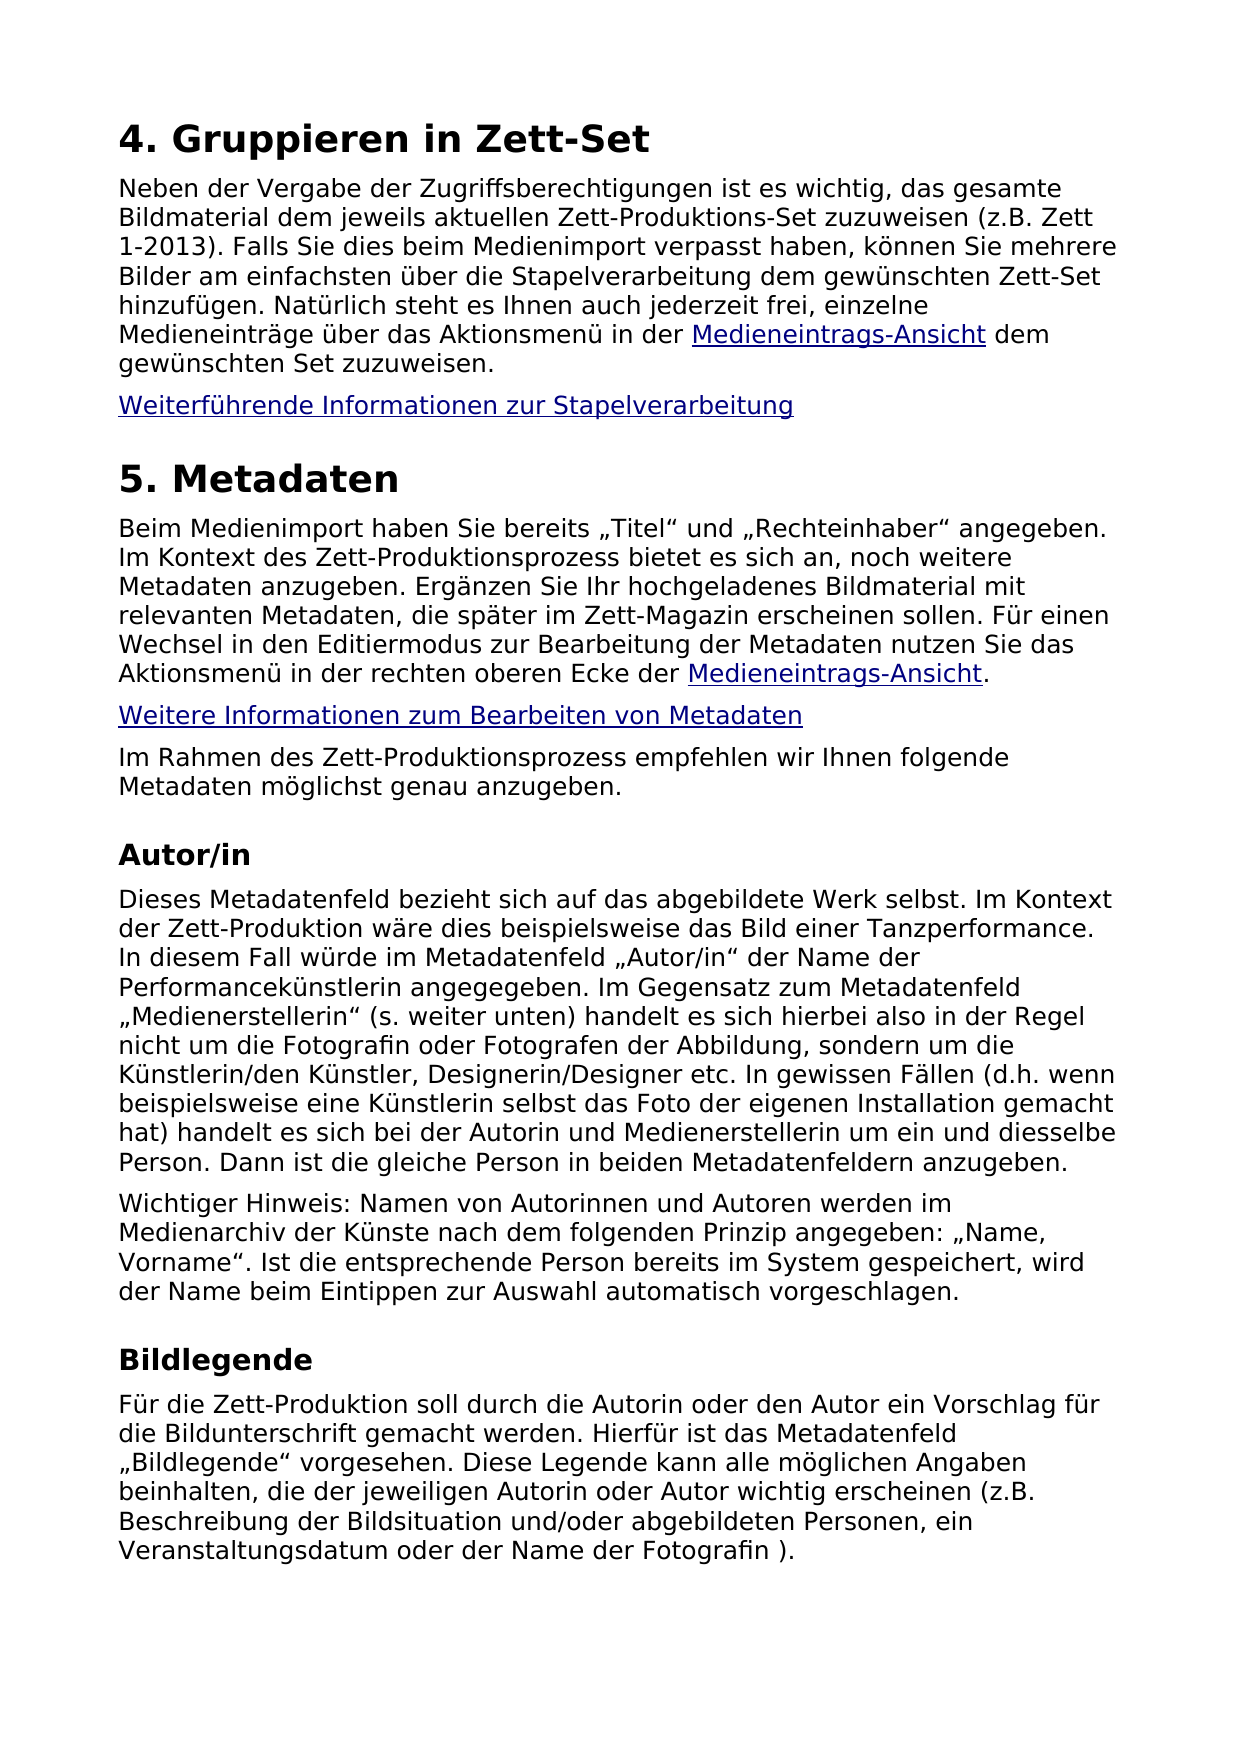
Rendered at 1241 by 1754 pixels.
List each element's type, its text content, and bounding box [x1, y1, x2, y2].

text Dieses Metadatenfeld bezieht sich auf das abgebildete Werk selbst. Im Kontext der Zett-Produktion wäre dies beispielsweise das Bild einer Tanzperformance. In diesem Fall würde im Metadatenfeld „Autor/in“ der Name der Performancekünstlerin angegegeben. Im Gegensatz zum Metadatenfeld „Medienerstellerin“ (s. weiter unten) handelt es sich hierbei also in der Regel nicht um die Fotografin oder Fotografen der Abbildung, sondern um die Künstlerin/den Künstler, Designerin/Designer etc. In gewissen Fällen (d.h. wenn beispielsweise eine Künstlerin selbst das Foto der eigenen Installation gemacht hat) handelt es sich bei der Autorin und Medienerstellerin um ein und diesselbe Person. Dann ist die gleiche Person in beiden Metadatenfeldern anzugeben. [118, 885, 1122, 1177]
text Für die Zett-Produktion soll durch die Autorin oder den Autor ein Vorschlag für die Bildunterschrift gemacht werden. Hierfür ist das Metadatenfeld „Bildlegende“ vorgesehen. Diese Legende kann alle möglichen Angaben beinhalten, die der jeweiligen Autorin oder Autor wichtig erscheinen (z.B. Beschreibung der Bildsituation und/oder abgebildeten Personen, ein Veranstaltungsdatum oder der Name der Fotografin ). [118, 1390, 1122, 1565]
text Im Rahmen des Zett-Produktionsprozess empfehlen wir Ihnen folgende Metadaten möglichst genau anzugeben. [118, 743, 1122, 801]
text Weitere Informationen zum Bearbeiten von Metadaten [118, 701, 1122, 730]
subtitle 5. Metadaten [118, 458, 1122, 501]
text Neben der Vergabe der Zugriffsberechtigungen ist es wichtig, das gesamte Bildmaterial dem jeweils aktuellen Zett-Produktions-Set zuzuweisen (z.B. Zett 1-2013). Falls Sie dies beim Medienimport verpasst haben, können Sie mehrere Bilder am einfachsten über die Stapelverarbeitung dem gewünschten Zett-Set hinzufügen. Natürlich steht es Ihnen auch jederzeit frei, einzelne Medieneinträge über das Aktionsmenü in der Medieneintrags-Ansicht dem gewünschten Set zuzuweisen. [118, 174, 1122, 378]
text Beim Medienimport haben Sie bereits „Titel“ und „Rechteinhaber“ angegeben. Im Kontext des Zett-Produktionsprozess bietet es sich an, noch weitere Metadaten anzugeben. Ergänzen Sie Ihr hochgeladenes Bildmaterial mit relevanten Metadaten, die später im Zett-Magazin erscheinen sollen. Für einen Wechsel in den Editiermodus zur Bearbeitung der Metadaten nutzen Sie das Aktionsmenü in der rechten oberen Ecke der Medieneintrags-Ansicht. [118, 514, 1122, 689]
subtitle Bildlegende [118, 1343, 1122, 1377]
text Weiterführende Informationen zur Stapelverarbeitung [118, 391, 1122, 420]
text Wichtiger Hinweis: Namen von Autorinnen und Autoren werden im Medienarchiv der Künste nach dem folgenden Prinzip angegeben: „Name, Vorname“. Ist die entsprechende Person bereits im System gespeichert, wird der Name beim Eintippen zur Auswahl automatisch vorgeschlagen. [118, 1189, 1122, 1306]
subtitle Autor/in [118, 839, 1122, 873]
subtitle 4. Gruppieren in Zett-Set [118, 118, 1122, 162]
